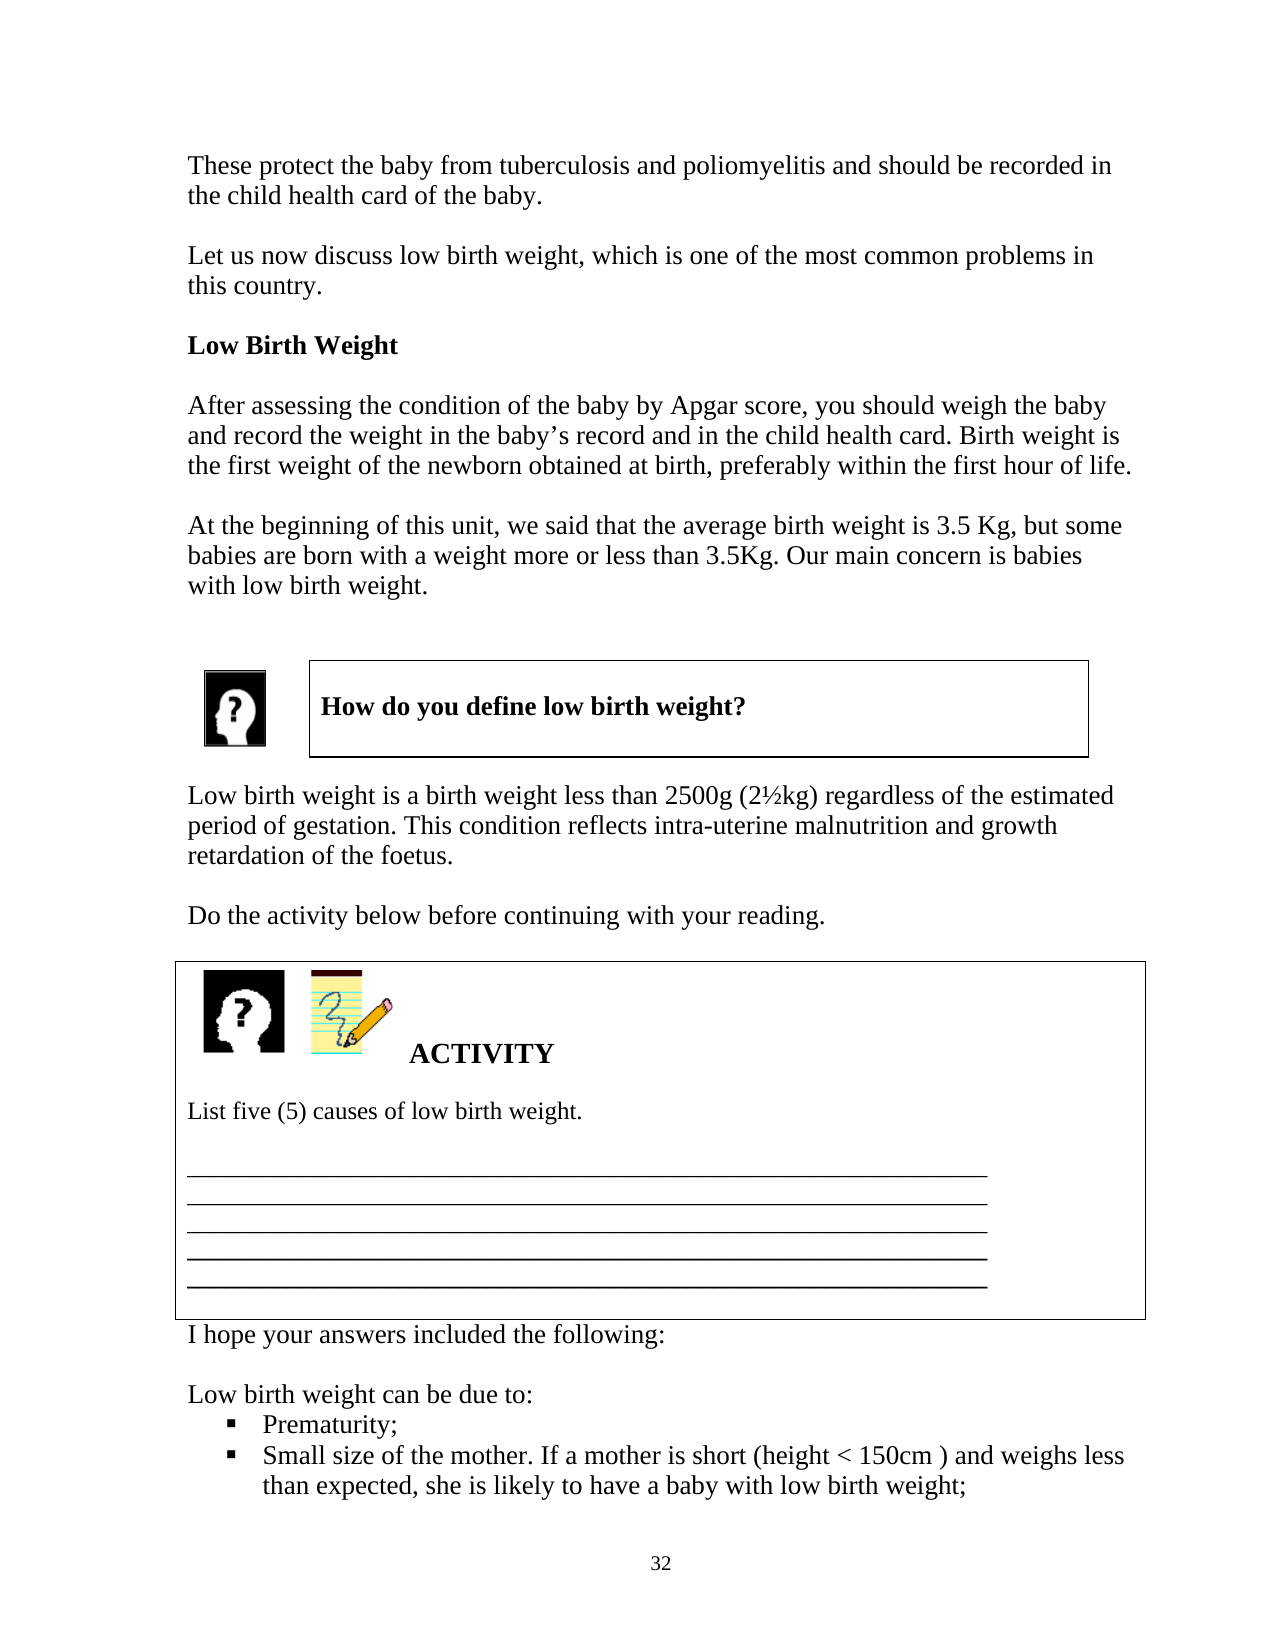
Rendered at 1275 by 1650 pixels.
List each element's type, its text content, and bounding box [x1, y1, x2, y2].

picture [203, 970, 393, 1054]
text Low birth weight can be due to: [187, 1380, 1134, 1410]
picture [204, 670, 267, 748]
table_header ACTIVITY List five (5) causes of low birth weight. ________________________________________________________________ ________________________________________________________________ ________________________________________________________________ ________________________________________________________________ ________________________________________________________________ [176, 962, 1145, 1319]
list Small size of the mother. If a mother is short (height < 150cm ) and weighs less than expected, she is likely to have a baby with low birth weight; [225, 1440, 1134, 1500]
text I hope your answers included the following: [187, 1320, 1134, 1350]
list Prematurity; [225, 1410, 1134, 1440]
text Do the activity below before continuing with your reading. [187, 901, 1134, 931]
text At the beginning of this unit, we said that the average birth weight is 3.5 Kg, but some babies are born with a weight more or less than 3.5Kg. Our main concern is babies with low birth weight. [187, 510, 1134, 600]
text After assessing the condition of the baby by Apgar score, you should weigh the baby and record the weight in the baby’s record and in the child health card. Birth weight is the first weight of the newborn obtained at birth, preferably within the first hour of life. [187, 390, 1134, 480]
text Low Birth Weight [187, 330, 1134, 360]
text Low birth weight is a birth weight less than 2500g (2½kg) regardless of the estimated period of gestation. This condition reflects intra-uterine malnutrition and growth retardation of the foetus. [187, 781, 1134, 871]
table_header [176, 660, 309, 756]
table_header How do you define low birth weight? [310, 661, 1088, 756]
text These protect the baby from tuberculosis and poliomyelitis and should be recorded in the child health card of the baby. [187, 150, 1134, 210]
text Let us now discuss low birth weight, which is one of the most common problems in this country. [187, 240, 1134, 300]
